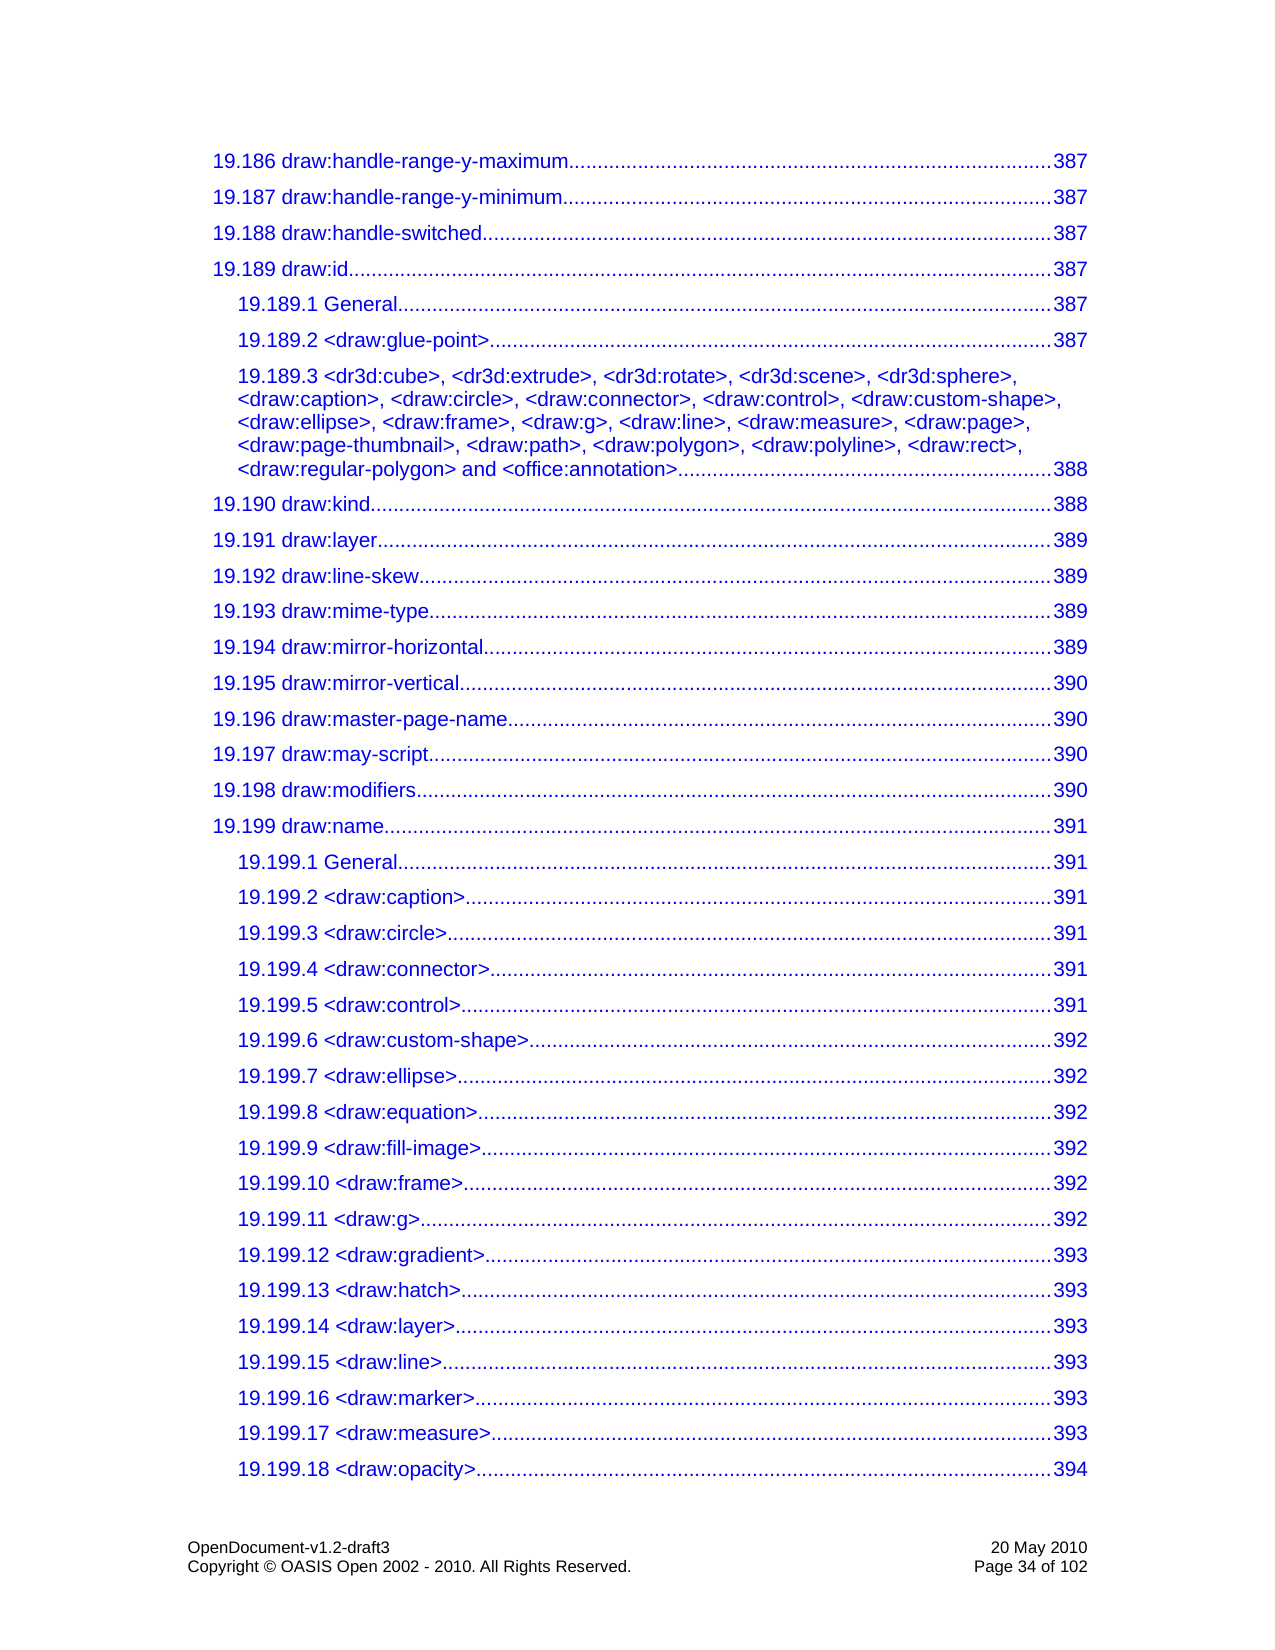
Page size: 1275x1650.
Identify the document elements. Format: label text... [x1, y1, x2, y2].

text 19.199.15 <draw:line> 393 [237, 1351, 1088, 1374]
text 19.199.1 General 391 [237, 850, 1088, 873]
text 19.198 draw:modifiers 390 [212, 779, 1088, 802]
text 19.195 draw:mirror-vertical 390 [212, 672, 1088, 695]
text 19.191 draw:layer 389 [212, 529, 1088, 552]
text 19.199.6 <draw:custom-shape> 392 [237, 1029, 1088, 1052]
text 19.199 draw:name 391 [212, 814, 1088, 838]
text 19.189.1 General 387 [237, 293, 1088, 316]
text 19.192 draw:line-skew 389 [212, 564, 1088, 588]
text 19.188 draw:handle-switched 387 [212, 221, 1088, 245]
text 19.186 draw:handle-range-y-maximum 387 [212, 150, 1088, 173]
text 19.187 draw:handle-range-y-minimum 387 [212, 186, 1088, 209]
text 19.199.17 <draw:measure> 393 [237, 1422, 1088, 1445]
text 19.199.9 <draw:fill-image> 392 [237, 1136, 1088, 1159]
text 19.189.3 <dr3d:cube>, <dr3d:extrude>, <dr3d:rotate>, <dr3d:scene>, <dr3d:sphere>, <draw:caption>, <draw:circle>, <draw:connector>, <draw:control>, <draw:custom-shape>, <draw:ellipse>, <draw:frame>, <draw:g>, <draw:line>, <draw:measure>, <draw:page>, <draw:page-thumbnail>, <draw:path>, <draw:polygon>, <draw:polyline>, <draw:rect>, <draw:regular-polygon> and <office:annotation> 388 [237, 364, 1088, 481]
text 19.190 draw:kind 388 [212, 493, 1088, 516]
text 19.199.8 <draw:equation> 392 [237, 1100, 1088, 1124]
text 19.199.13 <draw:hatch> 393 [237, 1279, 1088, 1302]
text 19.199.3 <draw:circle> 391 [237, 922, 1088, 945]
text 19.199.18 <draw:opacity> 394 [237, 1458, 1088, 1481]
text 19.199.5 <draw:control> 391 [237, 993, 1088, 1016]
text 19.199.16 <draw:marker> 393 [237, 1386, 1088, 1409]
text 19.196 draw:master-page-name 390 [212, 707, 1088, 731]
text 19.199.12 <draw:gradient> 393 [237, 1243, 1088, 1267]
text 19.189 draw:id 387 [212, 257, 1088, 280]
text 19.199.4 <draw:connector> 391 [237, 957, 1088, 981]
text 19.193 draw:mime-type 389 [212, 600, 1088, 623]
text 19.199.11 <draw:g> 392 [237, 1208, 1088, 1231]
text 19.199.14 <draw:layer> 393 [237, 1315, 1088, 1338]
text 19.189.2 <draw:glue-point> 387 [237, 329, 1088, 352]
text 19.199.7 <draw:ellipse> 392 [237, 1065, 1088, 1088]
text 19.199.2 <draw:caption> 391 [237, 886, 1088, 909]
text 19.194 draw:mirror-horizontal 389 [212, 636, 1088, 659]
text 19.199.10 <draw:frame> 392 [237, 1172, 1088, 1195]
text 19.197 draw:may-script 390 [212, 743, 1088, 766]
